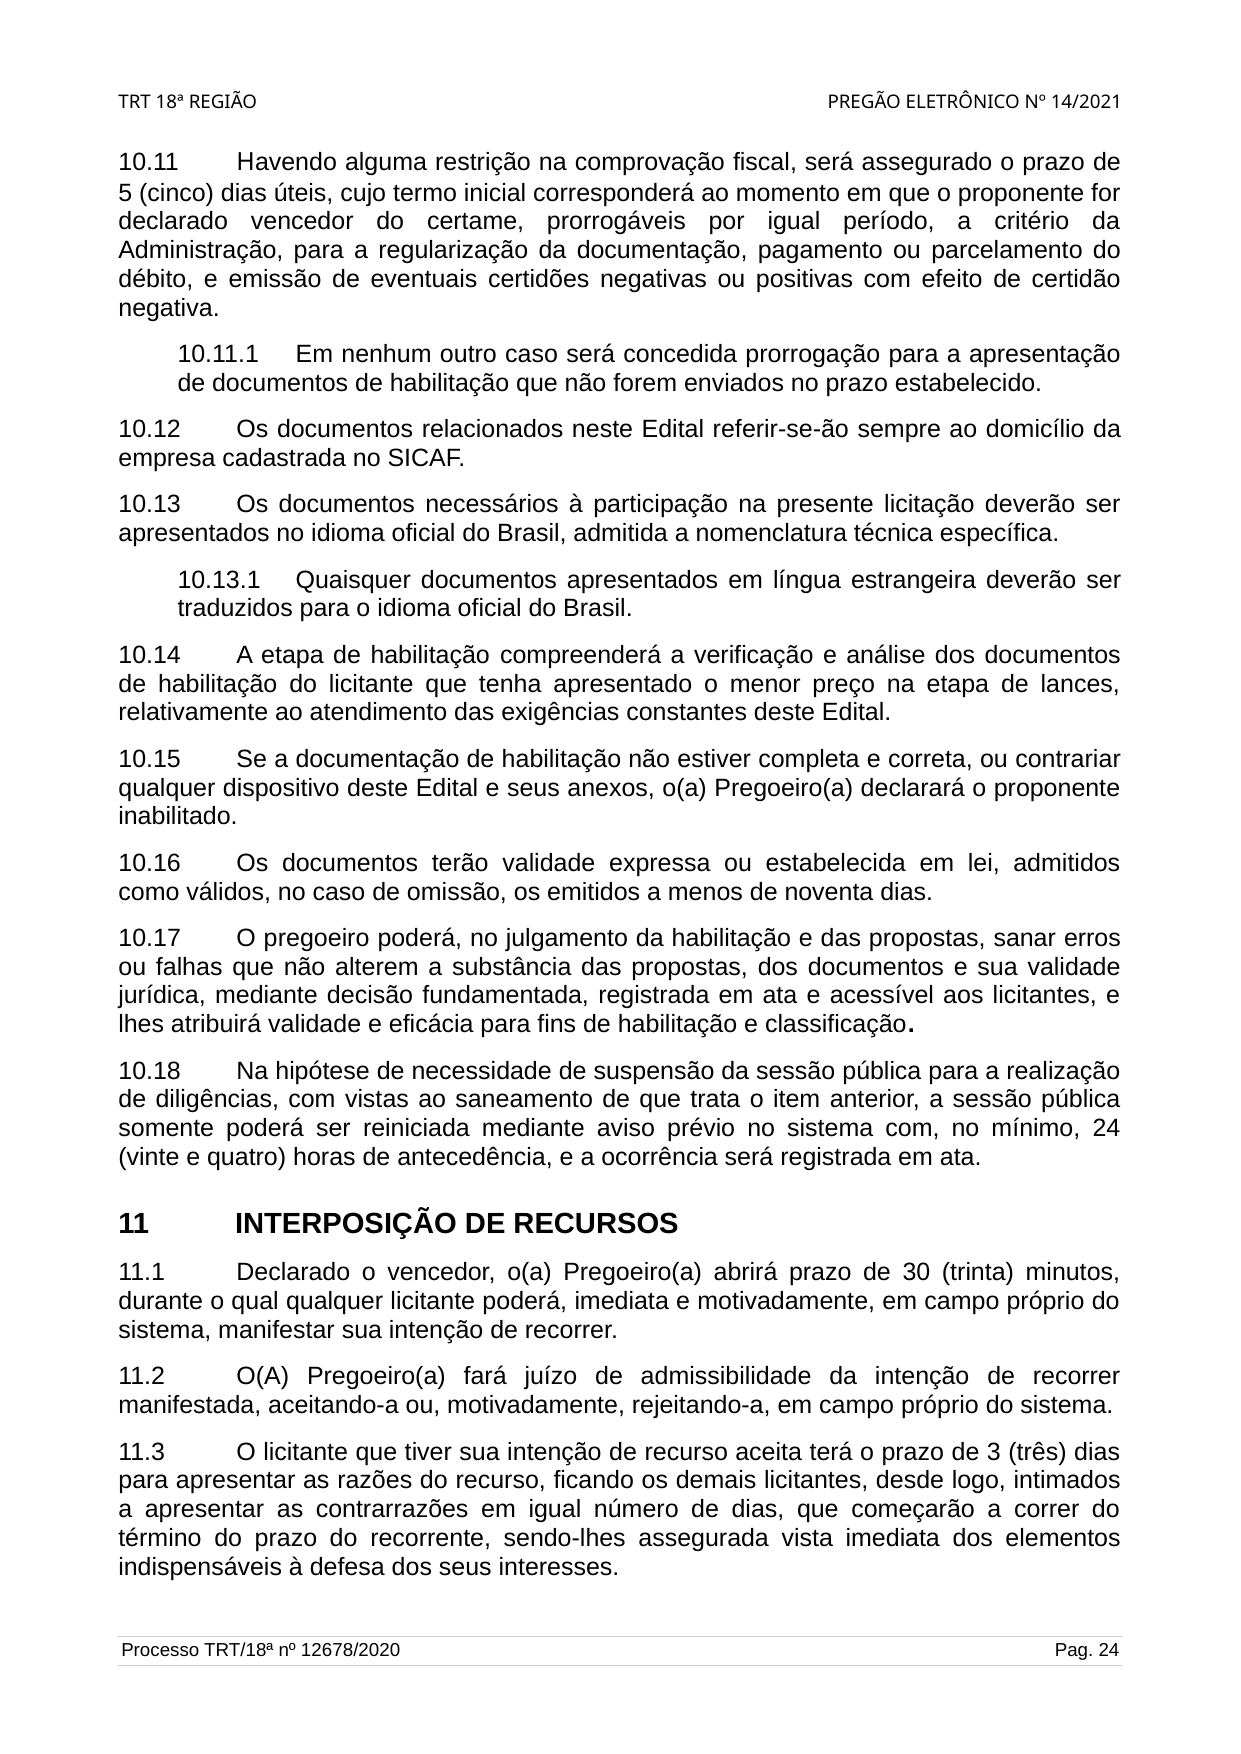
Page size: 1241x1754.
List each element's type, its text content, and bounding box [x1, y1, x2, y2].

text 10.15 Se a documentação de habilitação não estiver completa e correta, ou contrariar qualquer dispositivo deste Edital e seus anexos, o(a) Pregoeiro(a) declarará o proponente inabilitado. [118, 744, 1122, 830]
text 10.14 A etapa de habilitação compreenderá a verificação e análise dos documentos de habilitação do licitante que tenha apresentado o menor preço na etapa de lances, relativamente ao atendimento das exigências constantes deste Edital. [118, 640, 1122, 726]
text 10.11 Havendo alguma restrição na comprovação fiscal, será assegurado o prazo de 5 (cinco) dias úteis, cujo termo inicial corresponderá ao momento em que o proponente for declarado vencedor do certame, prorrogáveis por igual período, a critério da Administração, para a regularização da documentação, pagamento ou parcelamento do débito, e emissão de eventuais certidões negativas ou positivas com efeito de certidão negativa. [118, 143, 1122, 321]
text 11 INTERPOSIÇÃO DE RECURSOS [118, 1206, 1122, 1240]
text 10.17 O pregoeiro poderá, no julgamento da habilitação e das propostas, sanar erros ou falhas que não alterem a substância das propostas, dos documentos e sua validade jurídica, mediante decisão fundamentada, registrada em ata e acessível aos licitantes, e lhes atribuirá validade e eficácia para fins de habilitação e classificação. [118, 923, 1122, 1038]
text 11.3 O licitante que tiver sua intenção de recurso aceita terá o prazo de 3 (três) dias para apresentar as razões do recurso, ficando os demais licitantes, desde logo, intimados a apresentar as contrarrazões em igual número de dias, que começarão a correr do término do prazo do recorrente, sendo-lhes assegurada vista imediata dos elementos indispensáveis à defesa dos seus interesses. [118, 1437, 1122, 1580]
text 11.1 Declarado o vencedor, o(a) Pregoeiro(a) abrirá prazo de 30 (trinta) minutos, durante o qual qualquer licitante poderá, imediata e motivadamente, em campo próprio do sistema, manifestar sua intenção de recorrer. [118, 1257, 1122, 1344]
text 10.12 Os documentos relacionados neste Edital referir-se-ão sempre ao domicílio da empresa cadastrada no SICAF. [118, 414, 1122, 472]
text 10.11.1 Em nenhum outro caso será concedida prorrogação para a apresentação de documentos de habilitação que não forem enviados no prazo estabelecido. [177, 339, 1122, 397]
text 11.2 O(A) Pregoeiro(a) fará juízo de admissibilidade da intenção de recorrer manifestada, aceitando-a ou, motivadamente, rejeitando-a, em campo próprio do sistema. [118, 1361, 1122, 1419]
text 10.13 Os documentos necessários à participação na presente licitação deverão ser apresentados no idioma oficial do Brasil, admitida a nomenclatura técnica específica. [118, 489, 1122, 547]
text 10.13.1 Quaisquer documentos apresentados em língua estrangeira deverão ser traduzidos para o idioma oficial do Brasil. [177, 565, 1122, 622]
text 10.18 Na hipótese de necessidade de suspensão da sessão pública para a realização de diligências, com vistas ao saneamento de que trata o item anterior, a sessão pública somente poderá ser reiniciada mediante aviso prévio no sistema com, no mínimo, 24 (vinte e quatro) horas de antecedência, e a ocorrência será registrada em ata. [118, 1056, 1122, 1171]
text 10.16 Os documentos terão validade expressa ou estabelecida em lei, admitidos como válidos, no caso de omissão, os emitidos a menos de noventa dias. [118, 848, 1122, 905]
